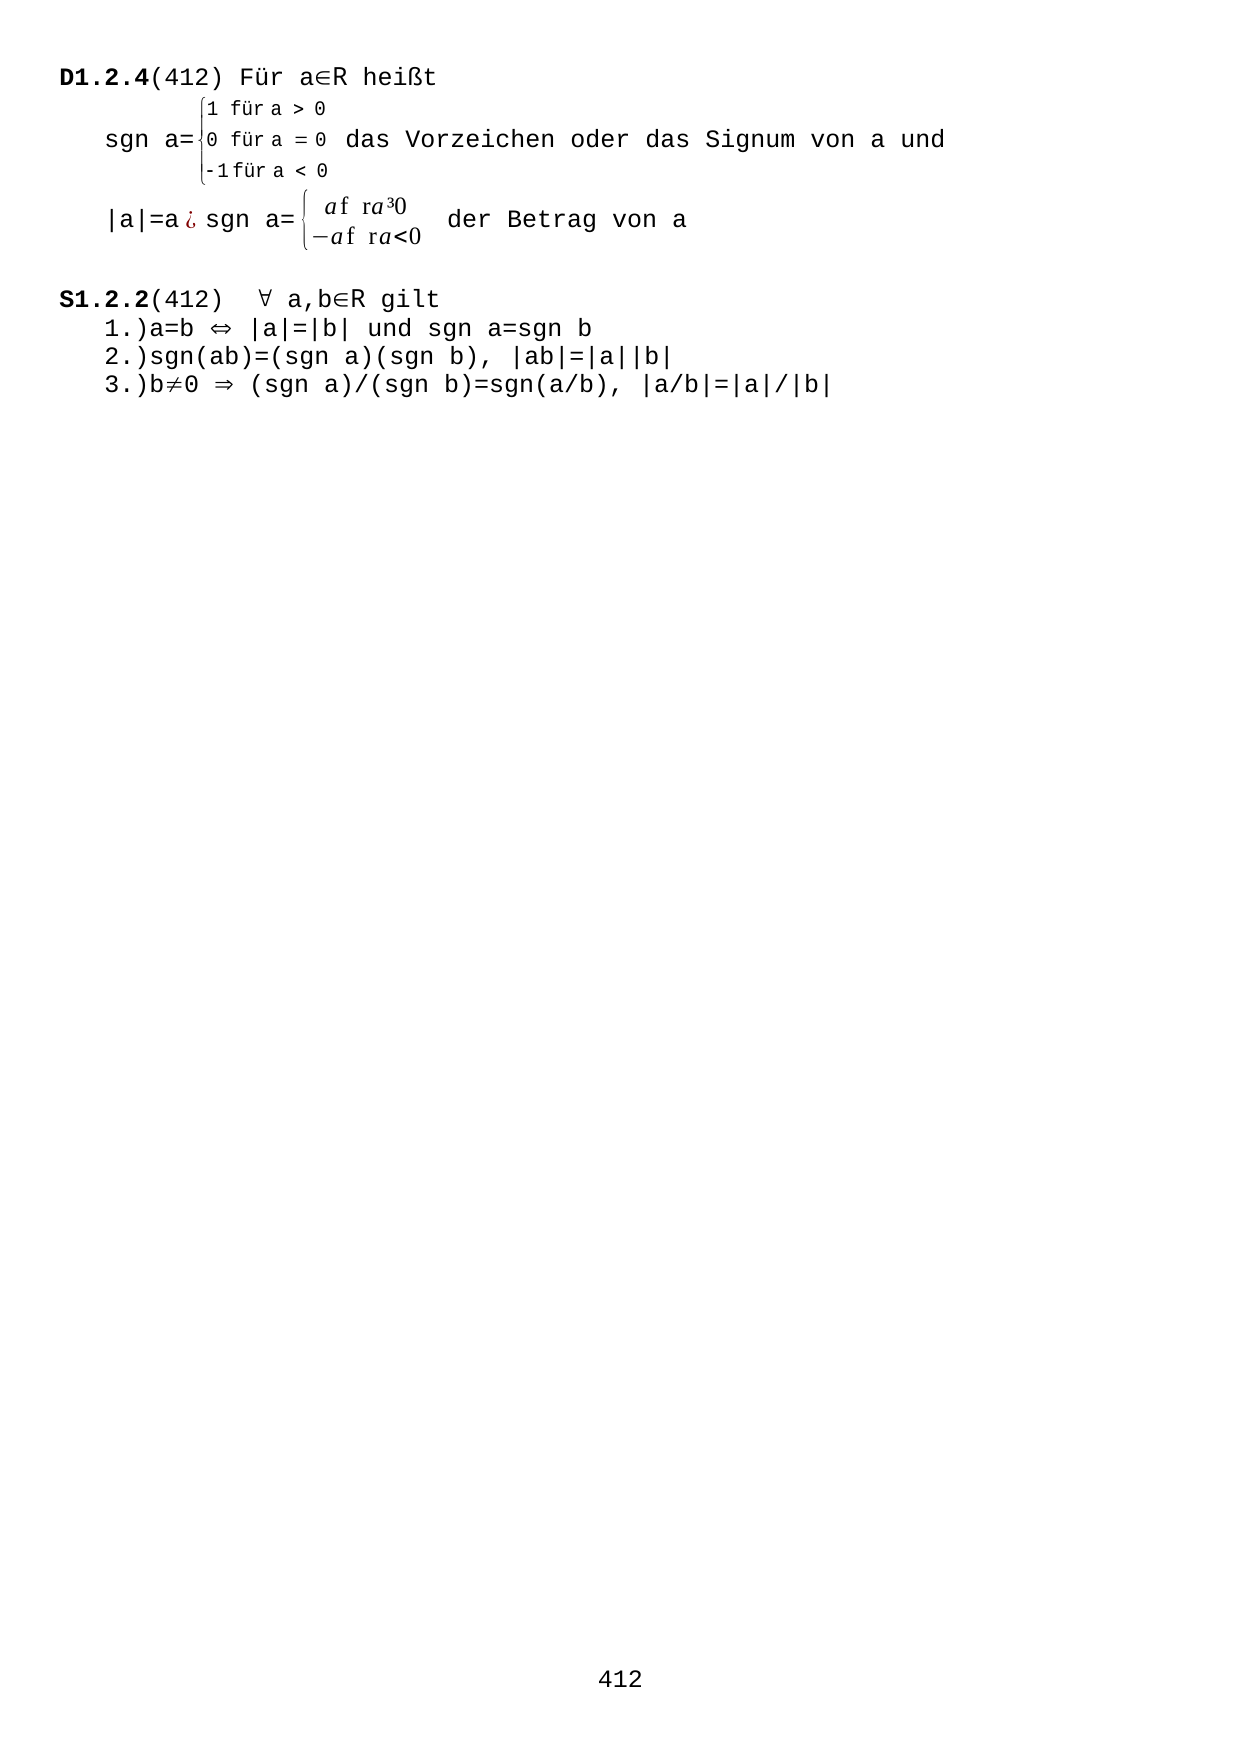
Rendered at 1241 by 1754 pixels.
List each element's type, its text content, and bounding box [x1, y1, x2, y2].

text 1.)a=b  |a|=|b| und sgn a=sgn b [59, 315, 1181, 343]
text sgn a= das Vorzeichen oder das Signum von a und [59, 93, 1181, 189]
subtitle S1.2.2(412)  a,bR gilt [59, 281, 1181, 315]
text 3.)b0  (sgn a)/(sgn b)=sgn(a/b), |a/b|=|a|/|b| [59, 372, 1181, 400]
text |a|=asgn a= der Betrag von a [59, 189, 1181, 252]
subtitle D1.2.4(412) Für aR heißt [59, 59, 1181, 93]
text 2.)sgn(ab)=(sgn a)(sgn b), |ab|=|a||b| [59, 343, 1181, 372]
